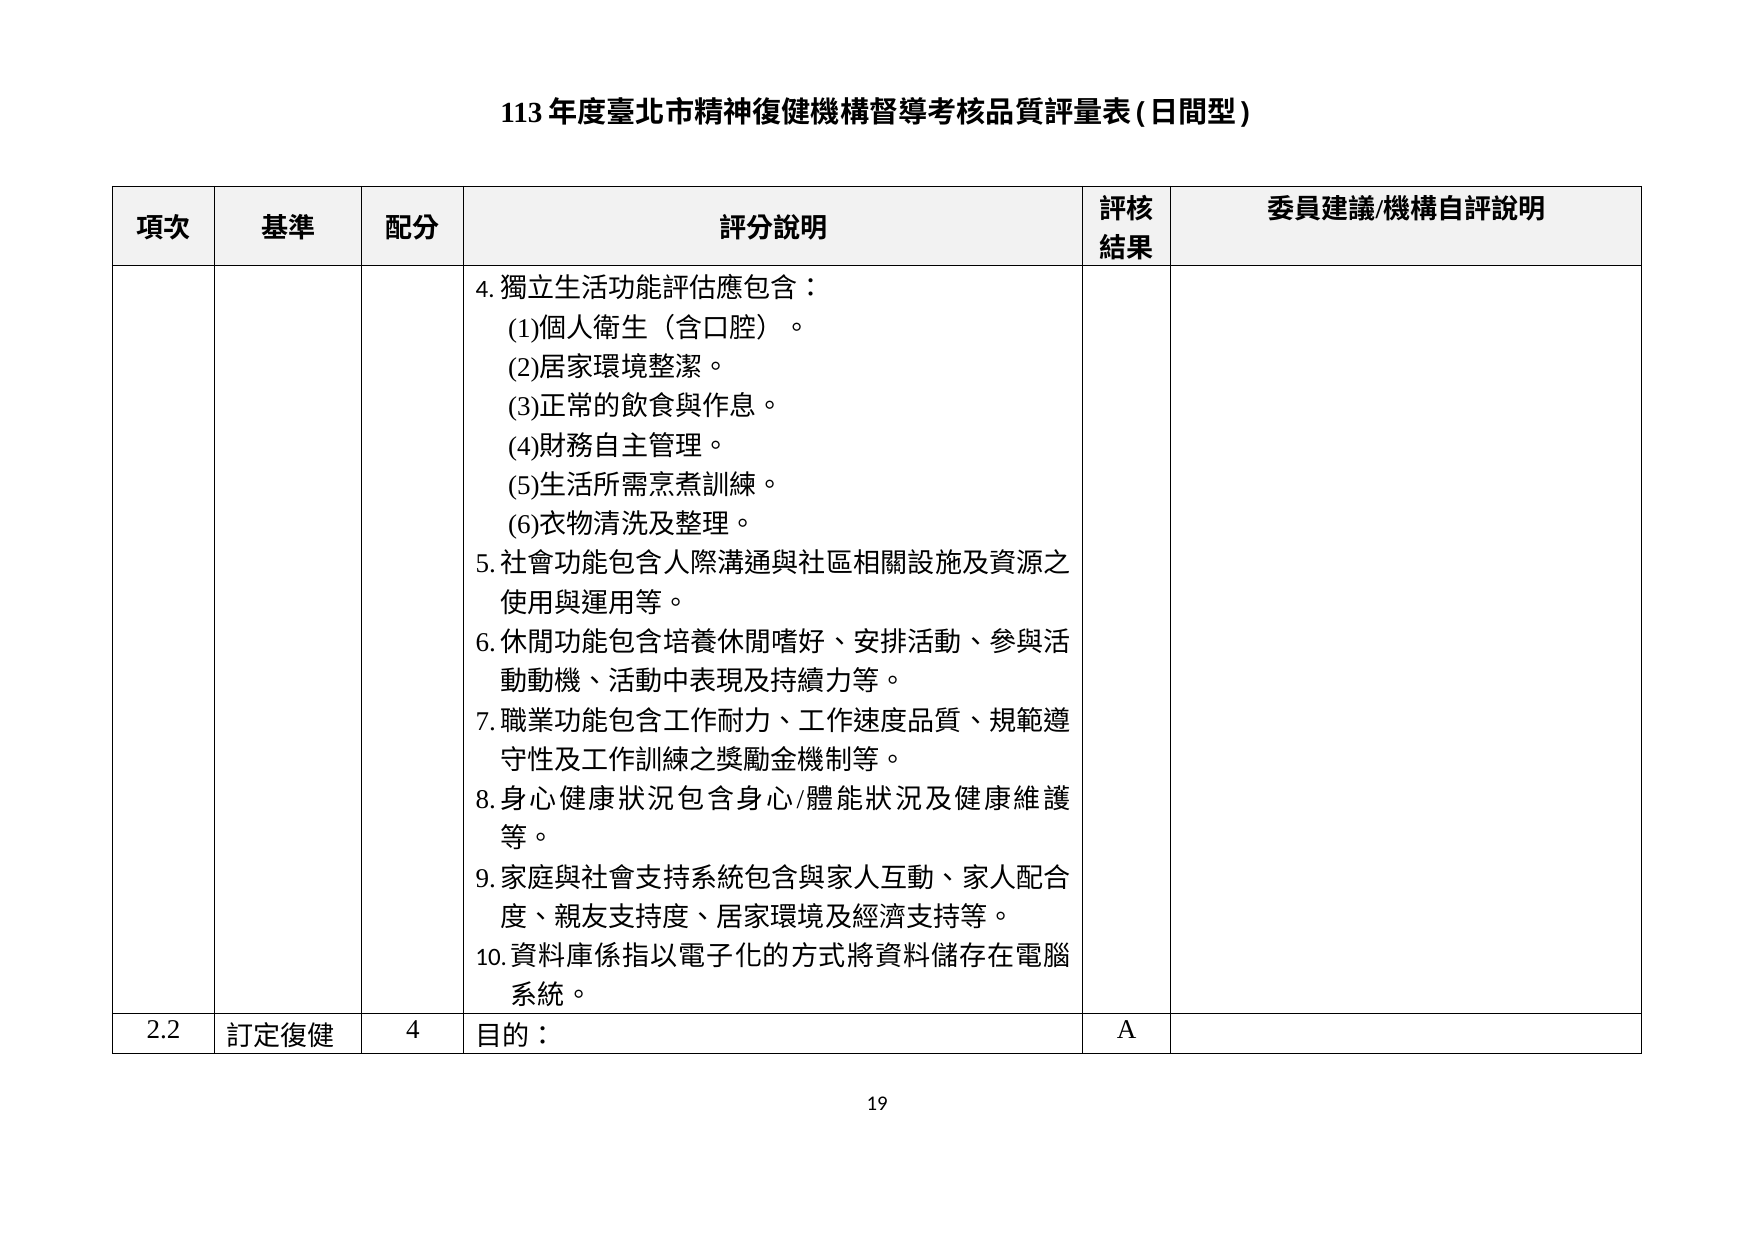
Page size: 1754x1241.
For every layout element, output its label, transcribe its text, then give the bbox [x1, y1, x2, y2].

table_header 委員建議/機構自評說明 [1171, 187, 1641, 265]
table_header 配分 [362, 187, 463, 265]
table_cell 訂定復健 [215, 1014, 361, 1053]
table_header 項次 [113, 187, 214, 265]
table_cell 目的： 擬定符合學員復健需求之目標與計畫，並適時結合及有效運用社區資源，以強化社區適應能力。 A：符合B，且能運用學員復健資料庫，進行個別及整體之分析。 B：符合C，且有引導學員積極參與的機制，並有效運用社區資源。 C： 應依據「復健評估」結果訂定符合學員復健需求之計畫，內容具體可行並適時結合社區資源。 由專業人員、專任管理人員及學員共同擬訂，並有簽名紀錄。 至少每3個月修正1次。 學員均有其主責復健訓練之工作人員。 D：部分符合C之要求。 E：不符合C之要求。 [註] 學員的「復健評估」應與復健目標、計畫密切連貫，如：評估結果發現學員個人衛生差，則應有相關訓練計畫。 [464, 1014, 1082, 1053]
table_cell A [1083, 1014, 1170, 1053]
table_cell 2.2 [113, 1014, 214, 1053]
table_cell [1171, 1014, 1641, 1053]
table_cell [215, 266, 361, 1013]
table_cell [1171, 266, 1641, 1013]
table_cell [113, 266, 214, 1013]
table_cell 目的： 透過整合性復健評估了解學員的功能與表現，以擬定符合學員復健需求的目標與計畫。 A：符合B，且建立復健評估資料庫，進行個別及整體之分析。 B：符合C，且有學員的自我觀察、家屬的觀察與回饋。 C： 1.提供適切之整合性復健評估，且運用實際或模擬情境進行評量。 2.專任管理人員應參與評估過程，且有簽名。 3.有完整收案評估，後續之評估則依學員復健目標達成狀況選擇評估工具及執行頻率。 4.整合性評估應納入自殺風險評估。 D：部分符合C之要求。 E：不符合C之要求。 [註] 評估由專業人員主責，專任管理人員提供復健觀察結果並引導學員自我觀察與回饋，作為復健服務計畫修訂的參考，同時促進學員的參與。 復健評估包含：獨立生活功能、社會功能、休閒功能、職業功能、身心健康狀況及家庭與社會支持系統之評估等。 專業人員應依學員需求選用合適之評估方法、工具及頻率。 獨立生活功能評估應包含： (1)個人衛生（含口腔）。 (2)居家環境整潔。 (3)正常的飲食與作息。 (4)財務自主管理。 (5)生活所需烹煮訓練。 (6)衣物清洗及整理。 社會功能包含人際溝通與社區相關設施及資源之使用與運用等。 休閒功能包含培養休閒嗜好、安排活動、參與活動動機、活動中表現及持續力等。 職業功能包含工作耐力、工作速度品質、規範遵守性及工作訓練之獎勵金機制等。 身心健康狀況包含身心/體能狀況及健康維護等。 家庭與社會支持系統包含與家人互動、家人配合度、親友支持度、居家環境及經濟支持等。 資料庫係指以電子化的方式將資料儲存在電腦系統。 [464, 266, 1082, 1013]
table_header 評核 結果 [1083, 187, 1170, 265]
table_header 基準 [215, 187, 361, 265]
table_cell 4 [362, 1014, 463, 1053]
table_header 評分說明 [464, 187, 1082, 265]
table_cell [362, 266, 463, 1013]
table_cell [1083, 266, 1170, 1013]
